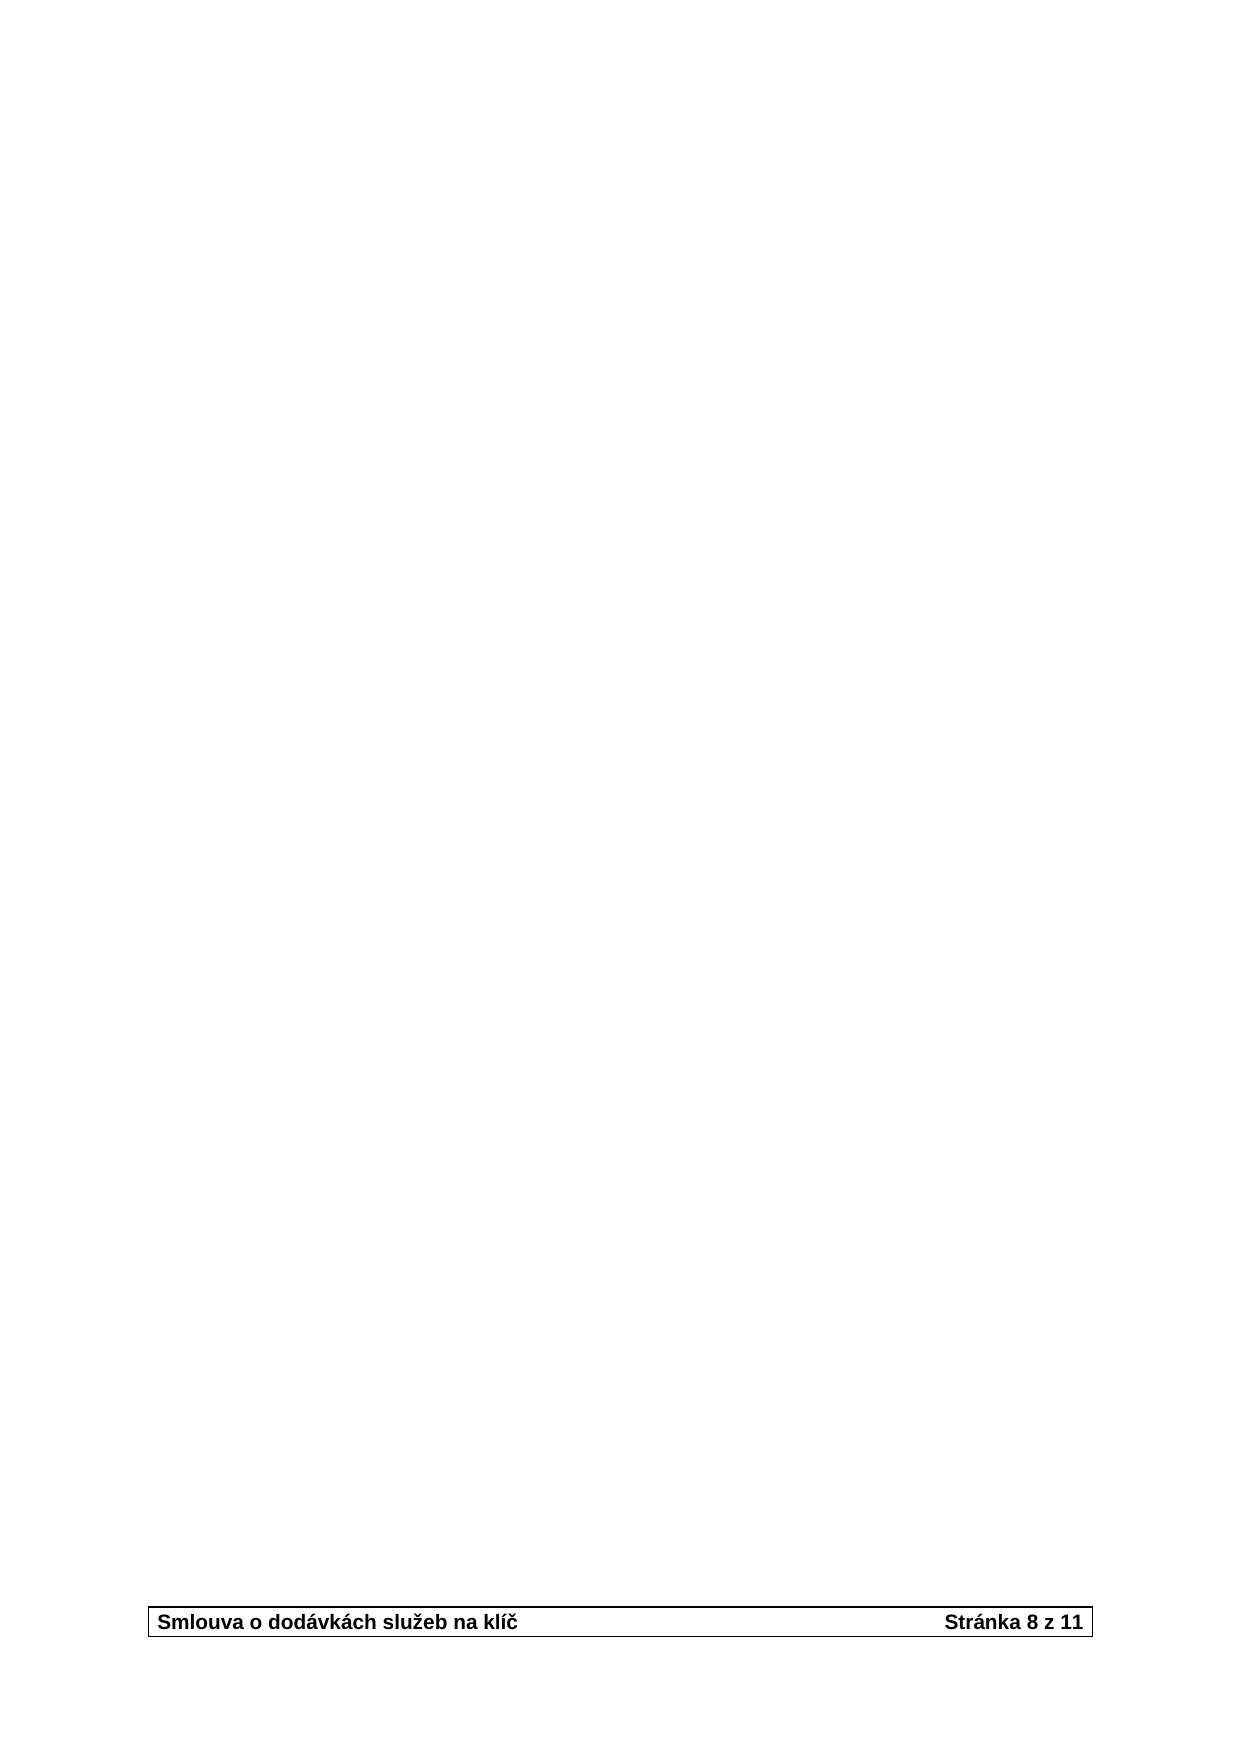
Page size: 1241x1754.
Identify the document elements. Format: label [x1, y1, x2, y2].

table_cell [620, 74, 1093, 98]
table_cell [148, 74, 620, 98]
